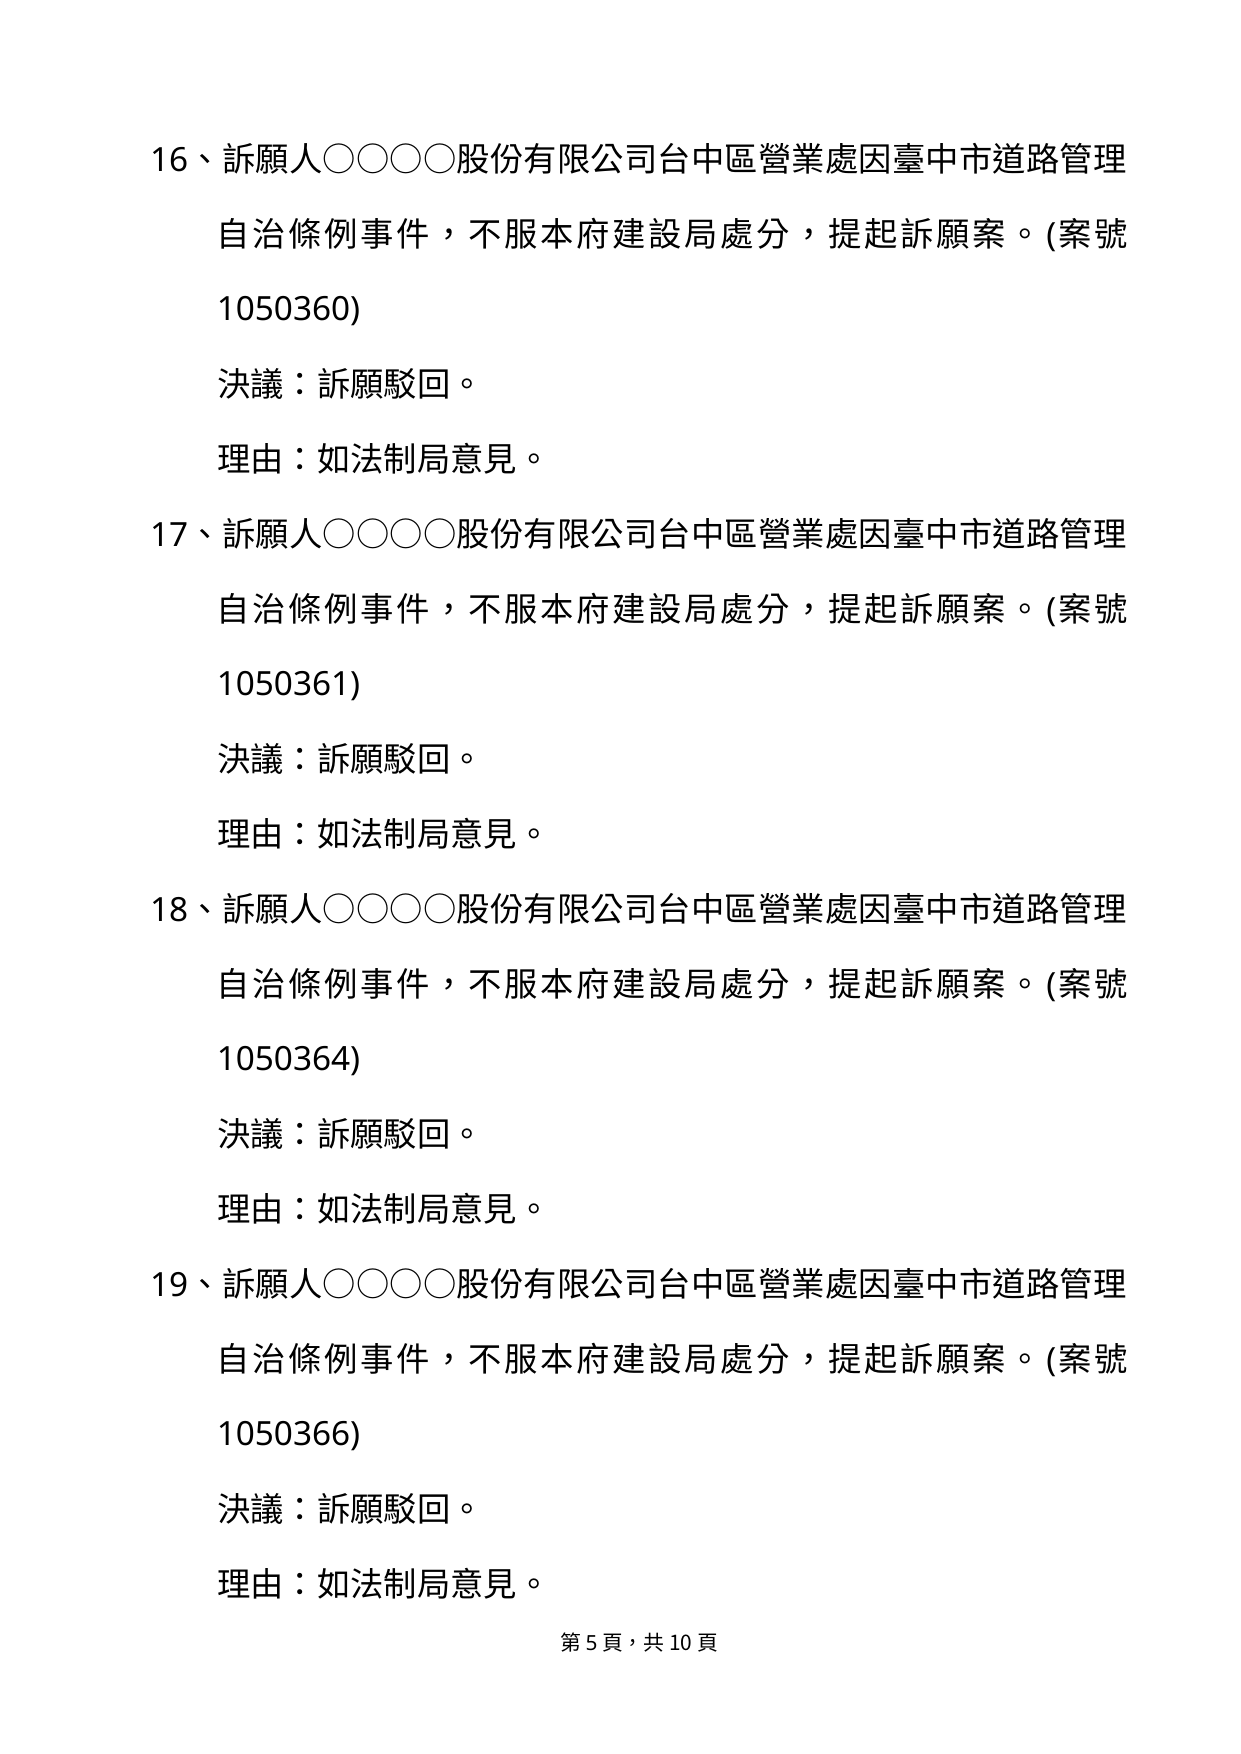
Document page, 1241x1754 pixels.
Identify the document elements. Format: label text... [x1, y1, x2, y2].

text 18、訴願人○○○○股份有限公司台中區營業處因臺中市道路管理自治條例事件，不服本府建設局處分，提起訴願案。(案號1050364) [150, 863, 1128, 1088]
text 16、訴願人○○○○股份有限公司台中區營業處因臺中市道路管理自治條例事件，不服本府建設局處分，提起訴願案。(案號1050360) [150, 113, 1128, 338]
text 理由：如法制局意見。 [217, 788, 1128, 863]
text 理由：如法制局意見。 [217, 1163, 1128, 1238]
text 決議：訴願駁回。 [217, 1088, 1128, 1163]
text 決議：訴願駁回。 [217, 1463, 1128, 1538]
text 理由：如法制局意見。 [217, 1538, 1128, 1613]
text 19、訴願人○○○○股份有限公司台中區營業處因臺中市道路管理自治條例事件，不服本府建設局處分，提起訴願案。(案號1050366) [150, 1238, 1128, 1463]
text 17、訴願人○○○○股份有限公司台中區營業處因臺中市道路管理自治條例事件，不服本府建設局處分，提起訴願案。(案號1050361) [150, 488, 1128, 713]
text 決議：訴願駁回。 [217, 713, 1128, 788]
text 決議：訴願駁回。 [217, 338, 1128, 413]
text 理由：如法制局意見。 [217, 413, 1128, 488]
